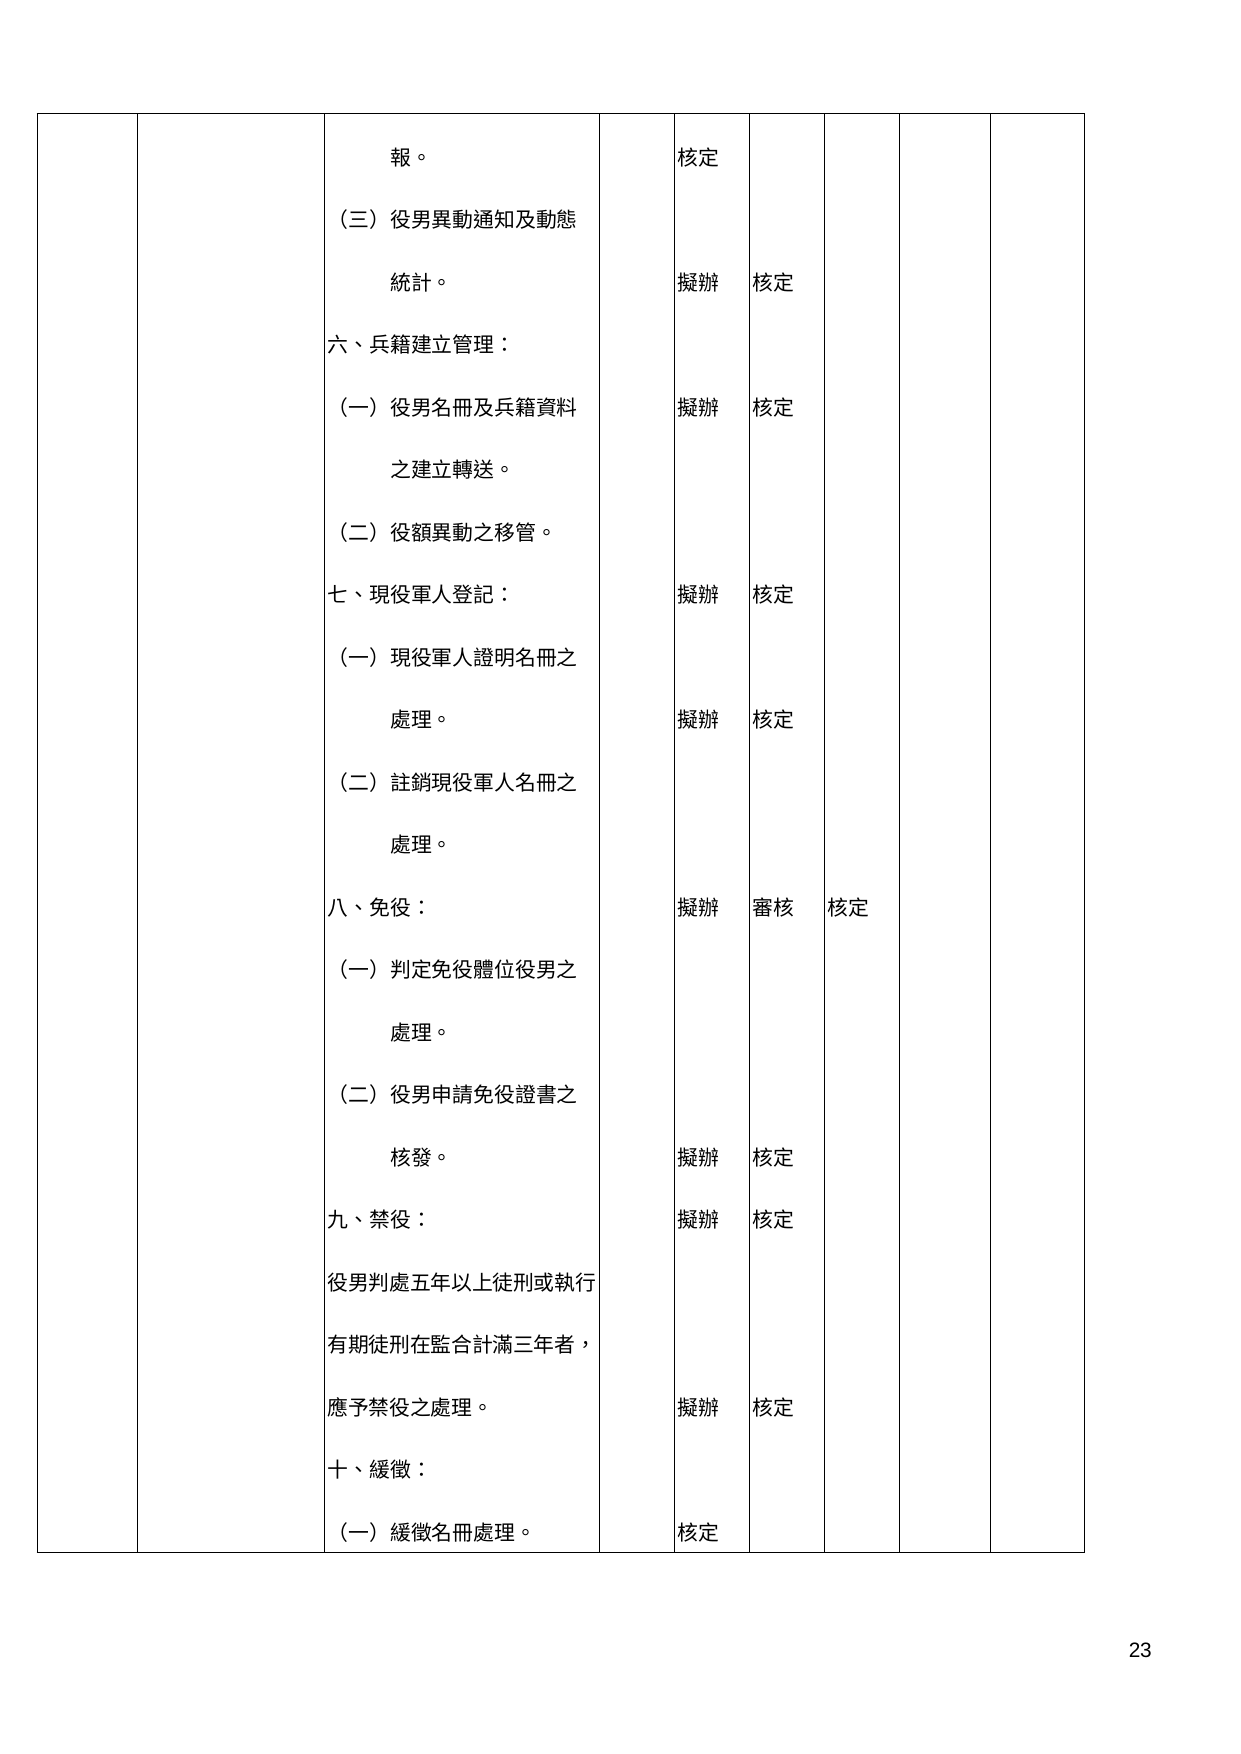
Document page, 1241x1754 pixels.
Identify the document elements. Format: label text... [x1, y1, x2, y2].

table_cell 核定 [825, 114, 899, 1552]
table_cell 核定 核定 核定 核定 審核 核定 核定 核定 [750, 114, 824, 1552]
table_cell [138, 114, 324, 1552]
table_cell 核定 擬辦 擬辦 擬辦 擬辦 擬辦 擬辦 擬辦 擬辦 核定 [675, 114, 749, 1552]
table_cell 報。 （三）役男異動通知及動態統計。 六、兵籍建立管理： （一）役男名冊及兵籍資料之建立轉送。 （二）役額異動之移管。 七、現役軍人登記： （一）現役軍人證明名冊之處理。 （二）註銷現役軍人名冊之處理。 八、免役： （一）判定免役體位役男之處理。 （二）役男申請免役證書之核發。 九、禁役： 役男判處五年以上徒刑或執行有期徒刑在監合計滿三年者，應予禁役之處理。 十、緩徵： （一）緩徵名冊處理。 [325, 114, 599, 1552]
table_cell [900, 114, 990, 1552]
table_cell [600, 114, 674, 1552]
table_cell [991, 114, 1084, 1552]
table_cell [38, 114, 137, 1552]
